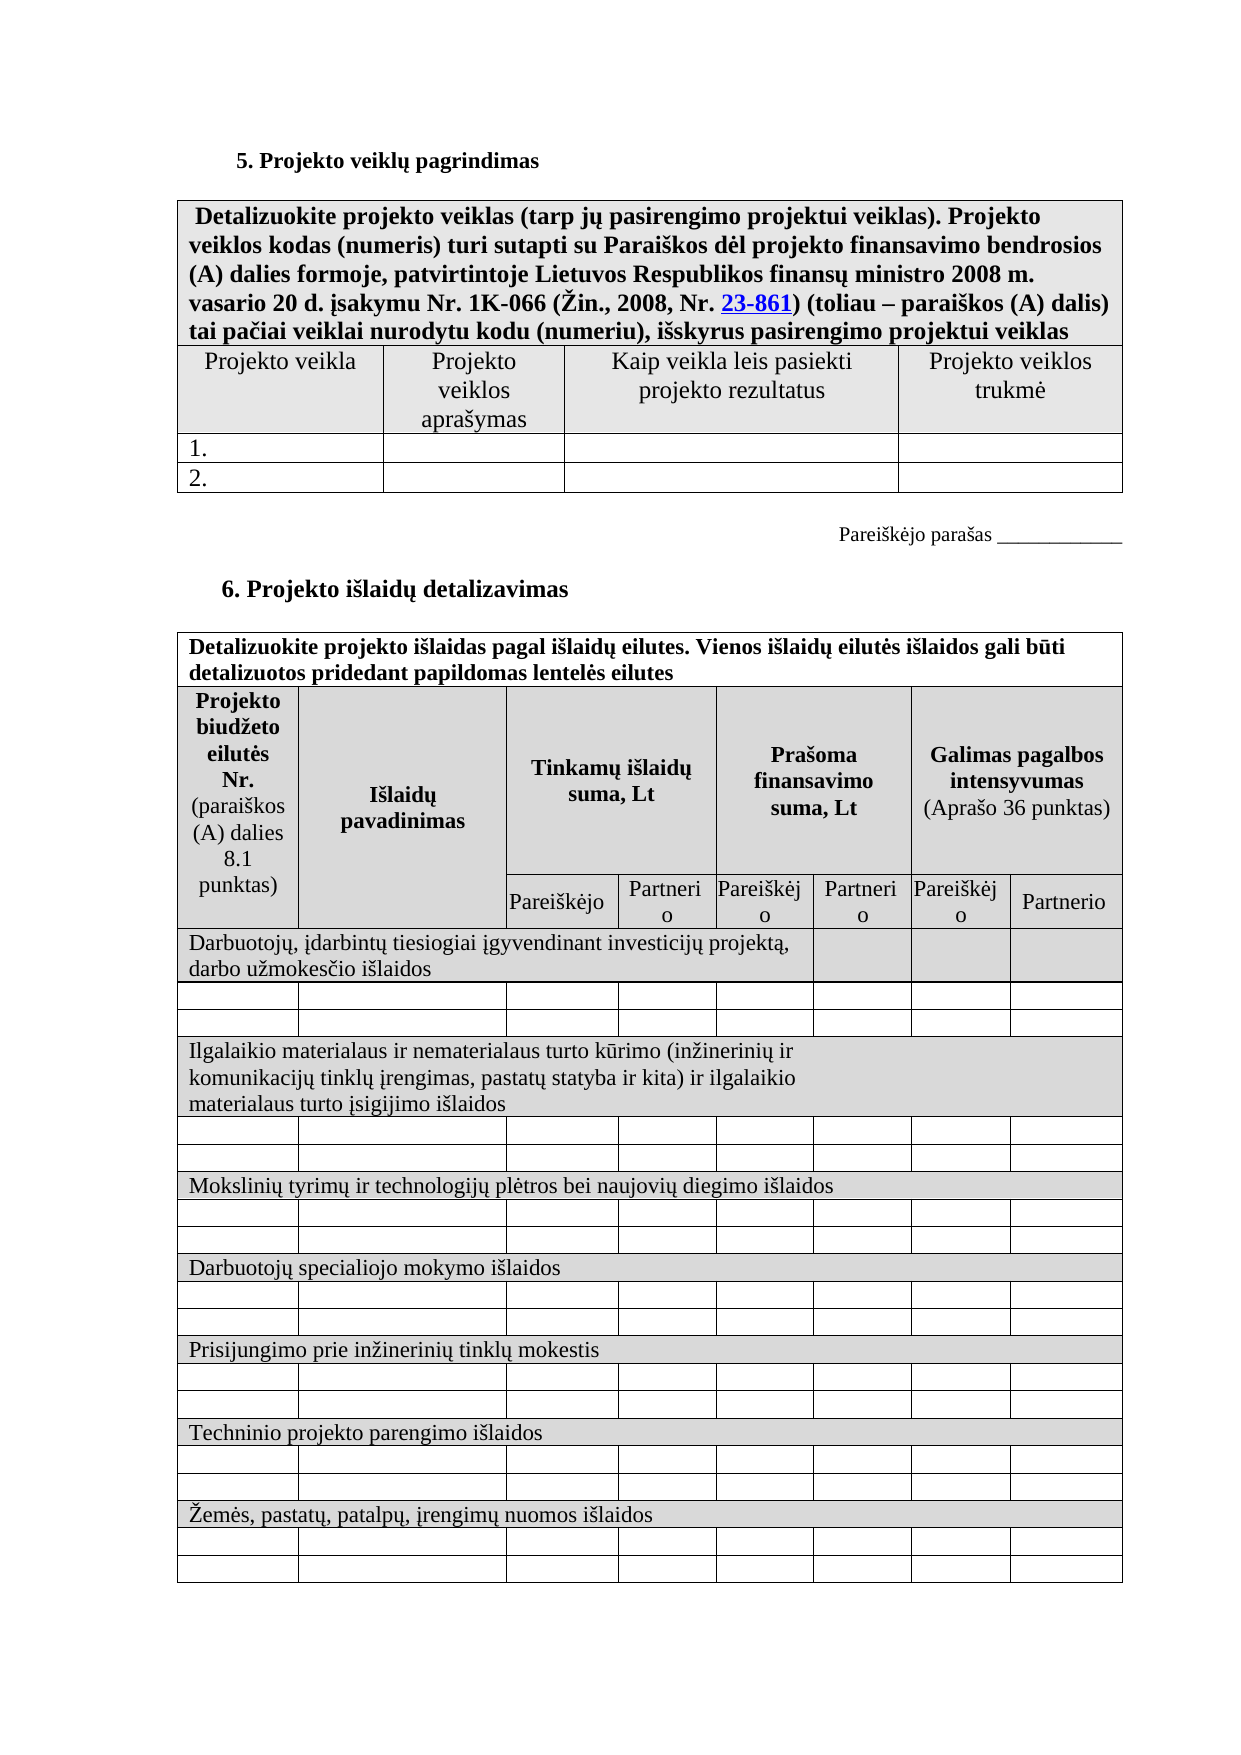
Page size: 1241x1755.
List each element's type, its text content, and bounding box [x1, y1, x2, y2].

table_cell [1010, 1501, 1122, 1527]
table_cell [814, 1282, 911, 1308]
table_cell [814, 1010, 911, 1036]
table_cell [899, 463, 1122, 492]
table_cell [912, 1446, 1010, 1472]
table_cell [565, 434, 898, 462]
table_cell [619, 1309, 716, 1335]
table_cell [814, 1227, 911, 1253]
table_cell [384, 434, 564, 462]
table_cell [507, 1309, 618, 1335]
table_cell [912, 1117, 1010, 1144]
table_cell Išlaidų pavadinimas [299, 687, 506, 928]
table_cell Žemės, pastatų, patalpų, įrengimų nuomos išlaidos [178, 1501, 912, 1527]
table_cell [814, 1391, 911, 1418]
table_cell [717, 1364, 813, 1390]
table_cell [178, 1474, 298, 1500]
table_cell [912, 929, 1010, 981]
table_cell [717, 1282, 813, 1308]
table_cell [299, 1556, 506, 1582]
table_cell [912, 1227, 1010, 1253]
table_cell [178, 1010, 298, 1036]
table_cell [178, 1528, 298, 1554]
table_cell Pareiškėjo [912, 875, 1010, 928]
table_cell [299, 1227, 506, 1253]
table_cell [507, 1227, 618, 1253]
table_cell [1011, 1010, 1122, 1036]
table_cell [619, 1200, 716, 1226]
table_cell [717, 1010, 813, 1036]
table_cell [299, 1391, 506, 1418]
table_cell Partnerio [814, 875, 911, 928]
table_cell [507, 1010, 618, 1036]
table_cell [814, 1474, 911, 1500]
table_cell [178, 1556, 298, 1582]
table_cell [619, 1446, 716, 1472]
table_cell [1011, 1227, 1122, 1253]
table_cell Projekto veiklos trukmė [899, 346, 1122, 432]
table_cell [899, 434, 1122, 462]
table_cell [912, 1419, 1010, 1445]
table_cell [814, 929, 911, 981]
table_cell [178, 1364, 298, 1390]
table_cell [178, 1282, 298, 1308]
table_cell [619, 1117, 716, 1144]
table_cell [619, 1227, 716, 1253]
table_cell [619, 1391, 716, 1418]
table_cell [299, 983, 506, 1009]
table_cell [299, 1200, 506, 1226]
table_cell Techninio projekto parengimo išlaidos [178, 1419, 912, 1445]
table_cell [619, 1282, 716, 1308]
table_cell [1011, 1556, 1122, 1582]
table_cell [1010, 1336, 1122, 1363]
table_cell [299, 1282, 506, 1308]
text 5. Projekto veiklų pagrindimas [177, 148, 1122, 174]
table_cell [507, 983, 618, 1009]
table_cell [619, 1474, 716, 1500]
table_cell [1010, 1254, 1122, 1281]
table_cell [1011, 1117, 1122, 1144]
table_cell [299, 1528, 506, 1554]
table_cell Pareiškėjo [507, 875, 618, 928]
table_cell [507, 1364, 618, 1390]
table_cell [507, 1474, 618, 1500]
table_cell [912, 1501, 1010, 1527]
table_cell [178, 1227, 298, 1253]
table_header Detalizuokite projekto veiklas (tarp jų pasirengimo projektui veiklas). Projekto veiklos kodas (numeris) turi sutapti su Paraiškos dėl projekto finansavimo bendrosios (A) dalies formoje, patvirtintoje Lietuvos Respublikos finansų ministro 2008 m. vasario 20 d. įsakymu Nr. 1K-066 (Žin., 2008, Nr. 23-861) (toliau – paraiškos (A) dalis) tai pačiai veiklai nurodytu kodu (numeriu), išskyrus pasirengimo projektui veiklas [178, 201, 1122, 345]
table_cell [619, 1010, 716, 1036]
table_cell [1011, 929, 1122, 981]
table_cell Darbuotojų specialiojo mokymo išlaidos [178, 1254, 912, 1281]
table_cell [912, 1254, 1010, 1281]
table_cell [814, 1145, 911, 1171]
table_cell [1011, 1474, 1122, 1500]
table_cell [814, 1556, 911, 1582]
table_cell Tinkamų išlaidų suma, Lt [507, 687, 716, 874]
table_cell [717, 1200, 813, 1226]
table_cell [299, 1145, 506, 1171]
table_cell [912, 1200, 1010, 1226]
table_cell [1011, 1309, 1122, 1335]
table_cell [507, 1145, 618, 1171]
table_cell Partnerio [619, 875, 716, 928]
table_cell [619, 983, 716, 1009]
table_cell Mokslinių tyrimų ir technologijų plėtros bei naujovių diegimo išlaidos [178, 1172, 912, 1198]
table_cell [178, 983, 298, 1009]
table_cell [912, 1336, 1010, 1363]
table_cell [912, 1010, 1010, 1036]
table_cell [1011, 1391, 1122, 1418]
table_cell [619, 1145, 716, 1171]
table_cell [912, 1037, 1010, 1116]
table_cell [619, 1364, 716, 1390]
table_header Detalizuokite projekto išlaidas pagal išlaidų eilutes. Vienos išlaidų eilutės išlaidos gali būti detalizuotos pridedant papildomas lentelės eilutes [178, 633, 1122, 686]
table_cell 2. [178, 463, 383, 492]
table_cell [814, 1309, 911, 1335]
table_cell [384, 463, 564, 492]
table_cell [178, 1200, 298, 1226]
table_cell [717, 1556, 813, 1582]
table_cell [814, 1446, 911, 1472]
table_cell [1011, 1145, 1122, 1171]
table_cell [717, 1227, 813, 1253]
table_cell [507, 1117, 618, 1144]
table_cell Kaip veikla leis pasiekti projekto rezultatus [565, 346, 898, 432]
table_cell Prisijungimo prie inžinerinių tinklų mokestis [178, 1336, 912, 1363]
table_cell [1011, 1446, 1122, 1472]
table_cell [814, 1200, 911, 1226]
table_cell [507, 1446, 618, 1472]
table_cell [1010, 1172, 1122, 1198]
table_cell [178, 1446, 298, 1472]
table_cell Galimas pagalbos intensyvumas (Aprašo 36 punktas) [912, 687, 1122, 874]
table_cell Ilgalaikio materialaus ir nematerialaus turto kūrimo (inžinerinių ir komunikacijų tinklų įrengimas, pastatų statyba ir kita) ir ilgalaikio materialaus turto įsigijimo išlaidos [178, 1037, 912, 1116]
table_cell [912, 1474, 1010, 1500]
table_cell [717, 1446, 813, 1472]
table_cell Projekto veikla [178, 346, 383, 432]
table_cell [299, 1364, 506, 1390]
table_cell [178, 1145, 298, 1171]
table_cell [619, 1556, 716, 1582]
table_cell [178, 1309, 298, 1335]
table_cell [814, 1364, 911, 1390]
table_cell [1010, 1037, 1122, 1116]
table_cell [507, 1282, 618, 1308]
table_cell [1011, 1528, 1122, 1554]
table_cell [814, 1528, 911, 1554]
table_cell [912, 1556, 1010, 1582]
table_cell [178, 1391, 298, 1418]
table_cell [717, 1474, 813, 1500]
table_cell [1011, 983, 1122, 1009]
text Pareiškėjo parašas ____________ [177, 522, 1122, 546]
table_cell [814, 983, 911, 1009]
table_cell [299, 1309, 506, 1335]
table_cell [619, 1528, 716, 1554]
table_cell [299, 1446, 506, 1472]
table_cell [507, 1556, 618, 1582]
table_cell Projekto veiklos aprašymas [384, 346, 564, 432]
table_cell [912, 1528, 1010, 1554]
table_cell [1010, 1419, 1122, 1445]
table_cell [565, 463, 898, 492]
table_cell [912, 1282, 1010, 1308]
table_cell [1011, 1364, 1122, 1390]
table_cell [912, 983, 1010, 1009]
table_cell [299, 1010, 506, 1036]
table_cell [717, 983, 813, 1009]
table_cell Darbuotojų, įdarbintų tiesiogiai įgyvendinant investicijų projektą, darbo užmokesčio išlaidos [178, 929, 813, 981]
table_cell [717, 1117, 813, 1144]
table_cell [1011, 1200, 1122, 1226]
table_cell Partnerio [1011, 875, 1122, 928]
table_cell [299, 1474, 506, 1500]
table_cell 1. [178, 434, 383, 462]
table_cell [912, 1364, 1010, 1390]
table_cell [1011, 1282, 1122, 1308]
table_cell Projekto biudžeto eilutės Nr. (paraiškos (A) dalies 8.1 punktas) [178, 687, 298, 928]
table_cell [717, 1309, 813, 1335]
table_cell [912, 1391, 1010, 1418]
table_cell [814, 1117, 911, 1144]
table_cell [178, 1117, 298, 1144]
table_cell [717, 1391, 813, 1418]
table_cell [507, 1528, 618, 1554]
table_cell [717, 1528, 813, 1554]
table_cell [912, 1172, 1010, 1198]
table_cell Pareiškėjo [717, 875, 813, 928]
text 6. Projekto išlaidų detalizavimas [162, 574, 1122, 603]
table_cell [299, 1117, 506, 1144]
table_cell [912, 1309, 1010, 1335]
table_cell [507, 1391, 618, 1418]
table_cell Prašoma finansavimo suma, Lt [717, 687, 911, 874]
table_cell [912, 1145, 1010, 1171]
table_cell [507, 1200, 618, 1226]
table_cell [717, 1145, 813, 1171]
